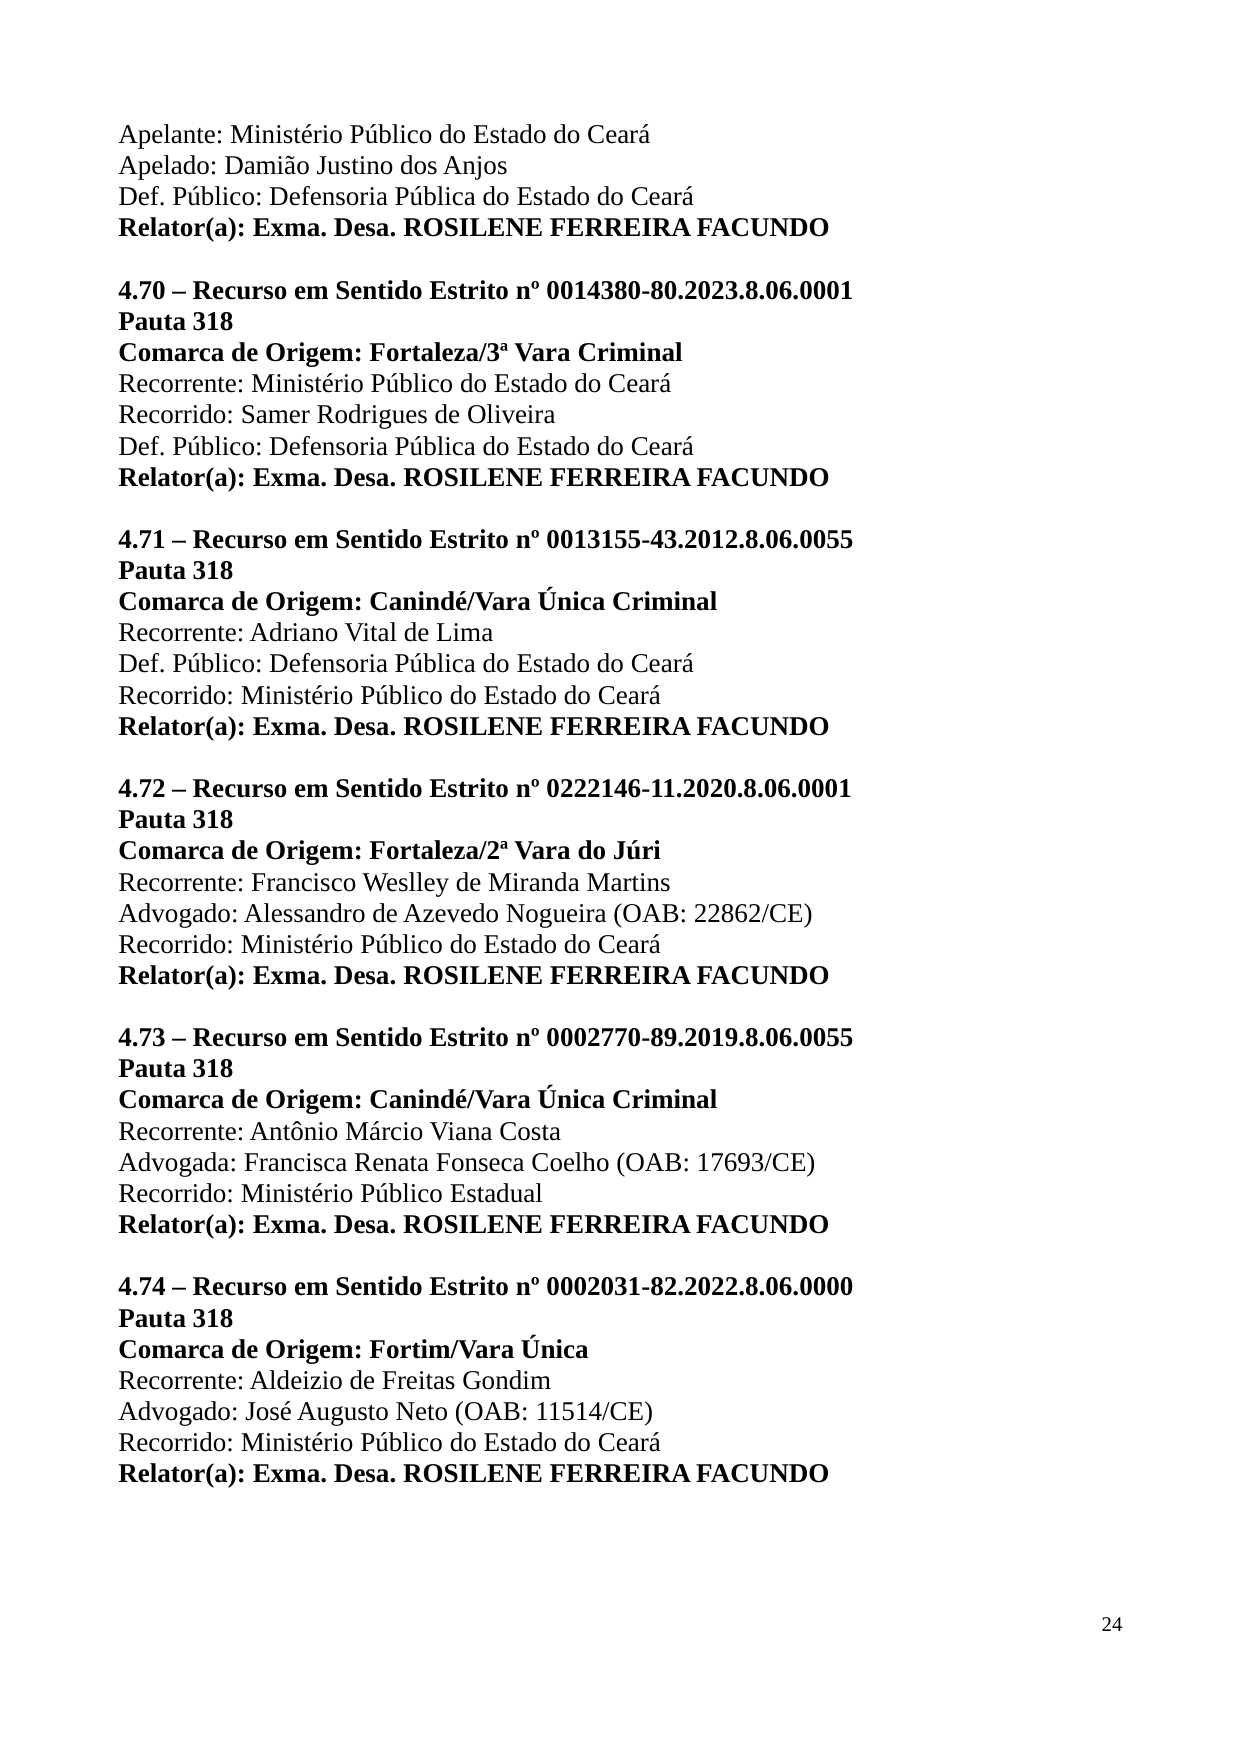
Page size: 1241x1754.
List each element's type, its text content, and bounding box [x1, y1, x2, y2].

text Relator(a): Exma. Desa. ROSILENE FERREIRA FACUNDO [118, 710, 1122, 741]
text Relator(a): Exma. Desa. ROSILENE FERREIRA FACUNDO [118, 1208, 1122, 1239]
text Recorrente: Adriano Vital de Lima [118, 616, 1122, 648]
text Pauta 318 [118, 1052, 1122, 1084]
text Recorrido: Ministério Público Estadual [118, 1177, 1122, 1208]
text Recorrente: Aldeizio de Freitas Gondim [118, 1364, 1122, 1395]
text Recorrente: Francisco Weslley de Miranda Martins [118, 866, 1122, 897]
text 4.72 – Recurso em Sentido Estrito nº 0222146-11.2020.8.06.0001 [118, 772, 1122, 803]
text Comarca de Origem: Canindé/Vara Única Criminal [118, 585, 1122, 616]
text Pauta 318 [118, 554, 1122, 585]
text Advogado: José Augusto Neto (OAB: 11514/CE) [118, 1395, 1122, 1426]
text Recorrido: Ministério Público do Estado do Ceará [118, 679, 1122, 710]
text Apelado: Damião Justino dos Anjos [118, 149, 1122, 180]
text Relator(a): Exma. Desa. ROSILENE FERREIRA FACUNDO [118, 461, 1122, 492]
text Recorrente: Antônio Márcio Viana Costa [118, 1115, 1122, 1146]
text Def. Público: Defensoria Pública do Estado do Ceará [118, 429, 1122, 461]
text Relator(a): Exma. Desa. ROSILENE FERREIRA FACUNDO [118, 212, 1122, 243]
text Pauta 318 [118, 803, 1122, 834]
text Pauta 318 [118, 305, 1122, 336]
text 4.74 – Recurso em Sentido Estrito nº 0002031-82.2022.8.06.0000 [118, 1271, 1122, 1302]
text Def. Público: Defensoria Pública do Estado do Ceará [118, 648, 1122, 679]
text 4.70 – Recurso em Sentido Estrito nº 0014380-80.2023.8.06.0001 [118, 274, 1122, 305]
text 4.73 – Recurso em Sentido Estrito nº 0002770-89.2019.8.06.0055 [118, 1021, 1122, 1052]
text Advogada: Francisca Renata Fonseca Coelho (OAB: 17693/CE) [118, 1146, 1122, 1177]
text Def. Público: Defensoria Pública do Estado do Ceará [118, 180, 1122, 212]
text Advogado: Alessandro de Azevedo Nogueira (OAB: 22862/CE) [118, 897, 1122, 928]
text Recorrido: Samer Rodrigues de Oliveira [118, 398, 1122, 429]
text Apelante: Ministério Público do Estado do Ceará [118, 118, 1122, 149]
text Relator(a): Exma. Desa. ROSILENE FERREIRA FACUNDO [118, 959, 1122, 990]
text Recorrido: Ministério Público do Estado do Ceará [118, 1426, 1122, 1457]
text 4.71 – Recurso em Sentido Estrito nº 0013155-43.2012.8.06.0055 [118, 523, 1122, 554]
text Comarca de Origem: Canindé/Vara Única Criminal [118, 1084, 1122, 1115]
text Comarca de Origem: Fortaleza/3ª Vara Criminal [118, 336, 1122, 367]
text Comarca de Origem: Fortaleza/2ª Vara do Júri [118, 834, 1122, 866]
text Recorrido: Ministério Público do Estado do Ceará [118, 928, 1122, 959]
text Recorrente: Ministério Público do Estado do Ceará [118, 367, 1122, 398]
text Pauta 318 [118, 1302, 1122, 1333]
text Comarca de Origem: Fortim/Vara Única [118, 1333, 1122, 1364]
